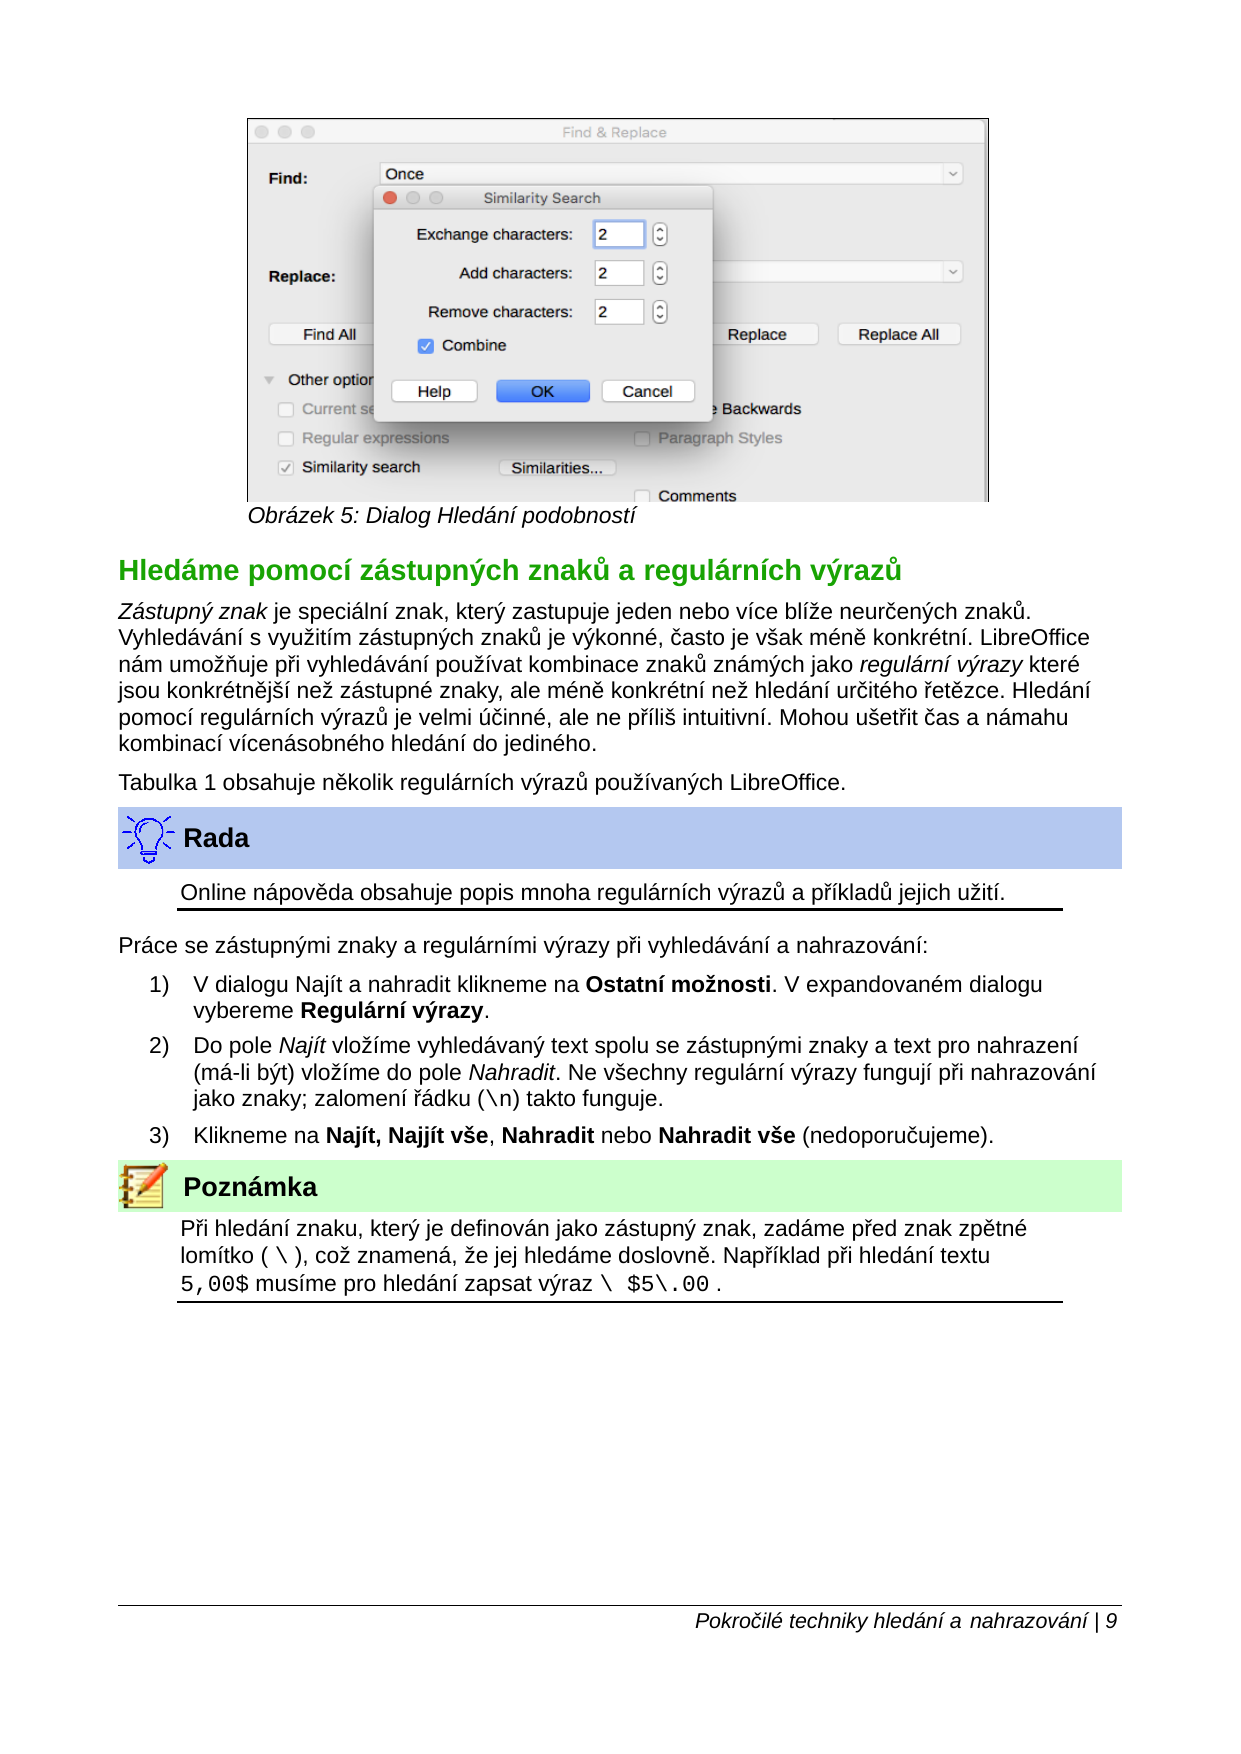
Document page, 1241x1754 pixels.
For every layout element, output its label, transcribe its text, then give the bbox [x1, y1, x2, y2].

text Tabulka 1 obsahuje několik regulárních výrazů používaných LibreOffice. [118, 769, 1122, 795]
picture [119, 1161, 170, 1212]
list V dialogu Najít a nahradit klikneme na Ostatní možnosti. V expandovaném dialogu vybereme Regulární výrazy. [169, 971, 1122, 1023]
subtitle Poznámka [118, 1160, 1122, 1212]
picture [248, 119, 988, 502]
subtitle Hledáme pomocí zástupných znaků a regulárních výrazů [118, 553, 1122, 586]
picture [119, 808, 179, 868]
text Při hledání znaku, který je definován jako zástupný znak, zadáme před znak zpětné lomítko ( \ ), což znamená, že jej hledáme doslovně. Například při hledání textu 5,00$ musíme pro hledání zapsat výraz \ $5\.00 . [177, 1212, 1063, 1301]
list Klikneme na Najít, Najjít vše, Nahradit nebo Nahradit vše (nedoporučujeme). [169, 1122, 1122, 1148]
list Práce se zástupnými znaky a regulárními výrazy při vyhledávání a nahrazování: [118, 932, 1122, 958]
text Zástupný znak je speciální znak, který zastupuje jeden nebo více blíže neurčených znaků. Vyhledávání s využitím zástupných znaků je výkonné, často je však méně konkrétní. LibreOffice nám umožňuje při vyhledávání používat kombinace znaků známých jako regulární výrazy které jsou konkrétnější než zástupné znaky, ale méně konkrétní než hledání určitého řetězce. Hledání pomocí regulárních výrazů je velmi účinné, ale ne příliš intuitivní. Mohou ušetřit čas a námahu kombinací vícenásobného hledání do jediného. [118, 598, 1122, 756]
list Do pole Najít vložíme vyhledávaný text spolu se zástupnými znaky a text pro nahrazení (má-li být) vložíme do pole Nahradit. Ne všechny regulární výrazy fungují při nahrazování jako znaky; zalomení řádku (\n) takto funguje. [169, 1032, 1122, 1113]
text Obrázek 5: Dialog Hledání podobností [247, 118, 993, 528]
text Online nápověda obsahuje popis mnoha regulárních výrazů a příkladů jejich užití. [177, 876, 1063, 908]
subtitle Rada [118, 807, 1122, 869]
